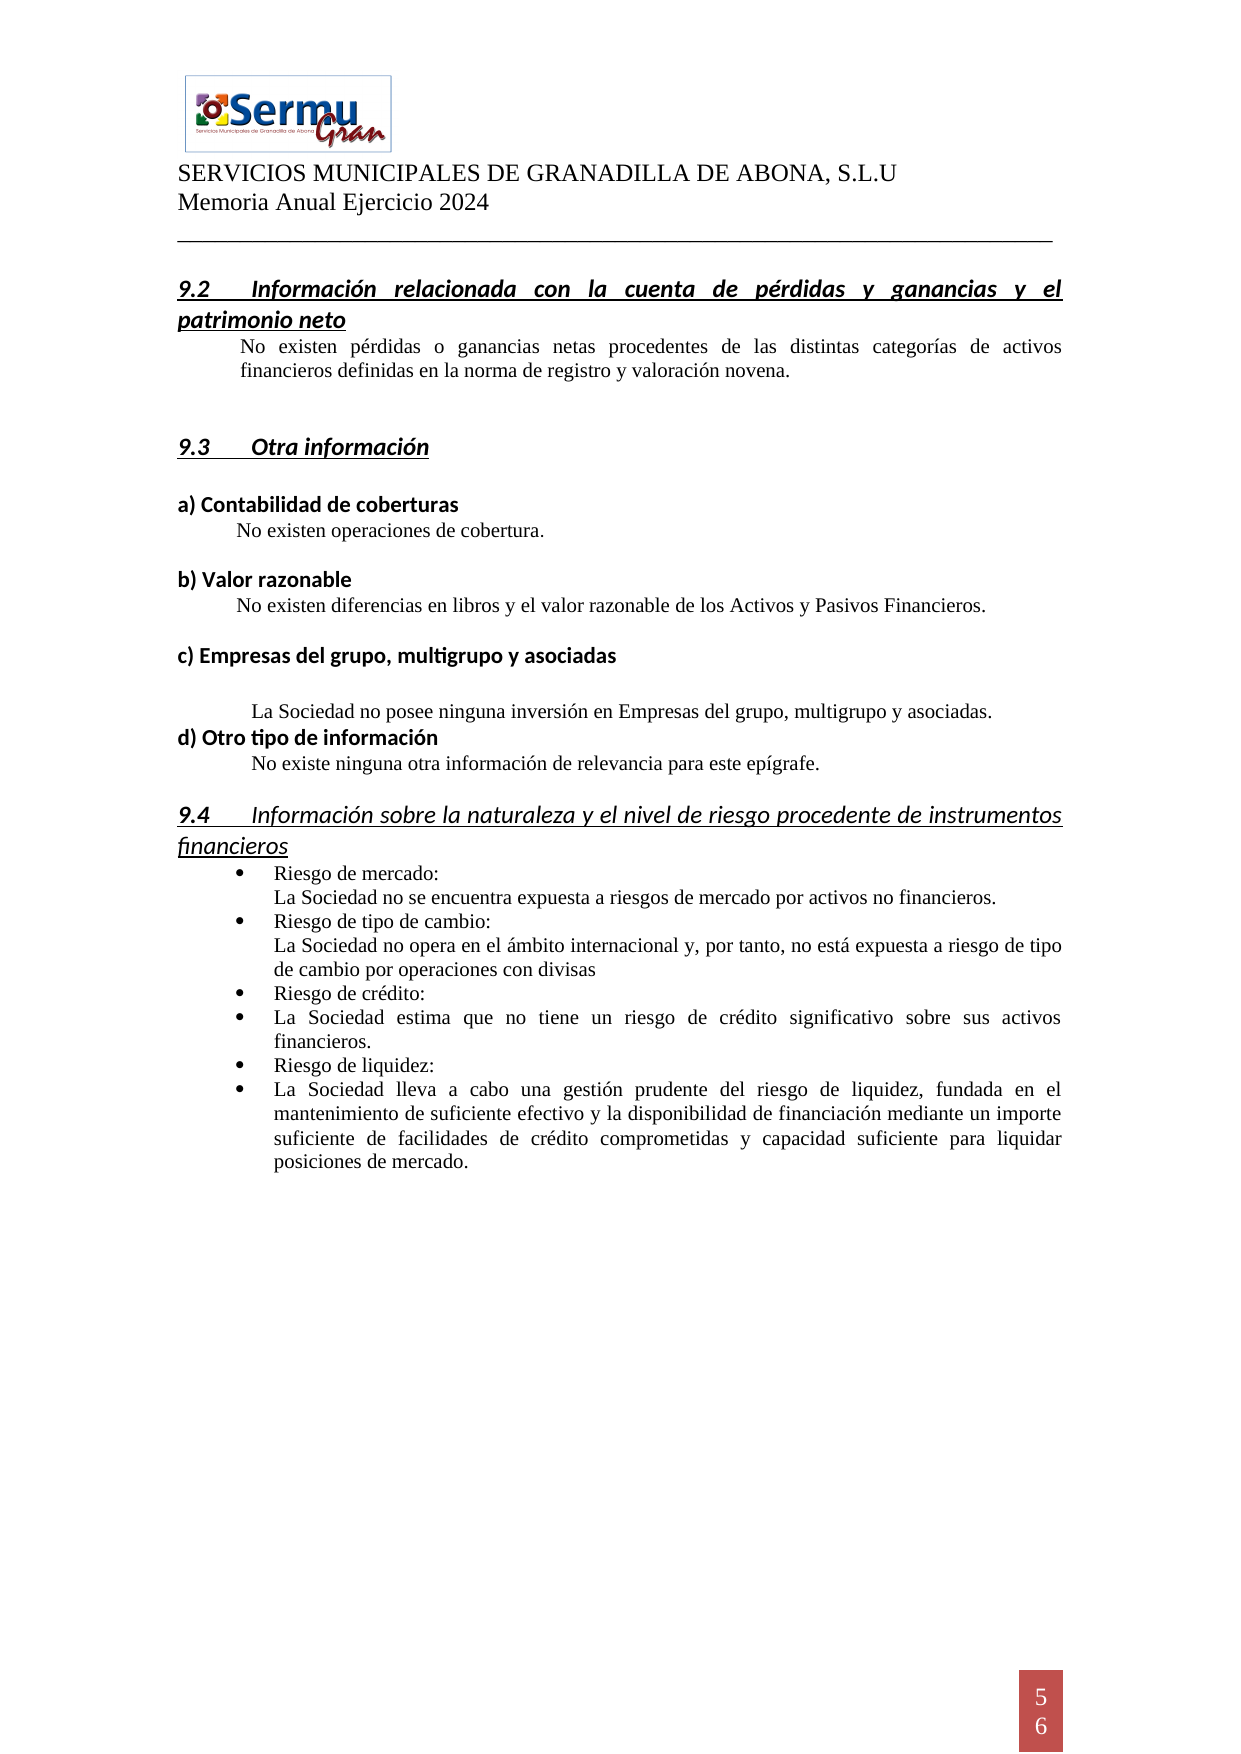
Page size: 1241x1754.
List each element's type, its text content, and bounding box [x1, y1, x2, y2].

text La Sociedad no posee ninguna inversión en Empresas del grupo, multigrupo y asociadas. [177, 698, 1063, 723]
list Riesgo de crédito: [236, 981, 1063, 1005]
subtitle 9.3 Otra información [177, 432, 1063, 462]
picture [177, 70, 399, 159]
list Riesgo de tipo de cambio: [236, 909, 1063, 933]
text c) Empresas del grupo, multigrupo y asociadas [177, 641, 1063, 669]
text La Sociedad no opera en el ámbito internacional y, por tanto, no está expuesta a riesgo de tipo de cambio por operaciones con divisas [274, 933, 1063, 981]
text a) Contabilidad de coberturas [177, 490, 1063, 518]
subtitle 9.2 Información relacionada con la cuenta de pérdidas y ganancias y el [177, 273, 1063, 299]
text No existen pérdidas o ganancias netas procedentes de las distintas categorías de activos financieros definidas en la norma de registro y valoración novena. [240, 334, 1063, 382]
text No existen diferencias en libros y el valor razonable de los Activos y Pasivos Financieros. [236, 593, 1063, 617]
text No existen operaciones de cobertura. [236, 518, 1063, 542]
text d) Otro tipo de información [177, 723, 1063, 751]
list La Sociedad lleva a cabo una gestión prudente del riesgo de liquidez, fundada en el mantenimiento de suficiente efectivo y la disponibilidad de financiación mediante un importe suficiente de facilidades de crédito comprometidas y capacidad suficiente para liquidar posiciones de mercado. [236, 1077, 1063, 1173]
text No existe ninguna otra información de relevancia para este epígrafe. [177, 751, 1063, 775]
list Riesgo de liquidez: [236, 1053, 1063, 1077]
subtitle 9.4 Información sobre la naturaleza y el nivel de riesgo procedente de instrumentos [177, 800, 1063, 826]
subtitle financieros [177, 827, 1063, 861]
text La Sociedad no se encuentra expuesta a riesgos de mercado por activos no financieros. [274, 885, 1063, 909]
subtitle patrimonio neto [177, 301, 1063, 334]
text b) Valor razonable [177, 565, 1063, 593]
list La Sociedad estima que no tiene un riesgo de crédito significativo sobre sus activos financieros. [236, 1005, 1063, 1053]
list Riesgo de mercado: [236, 861, 1063, 885]
